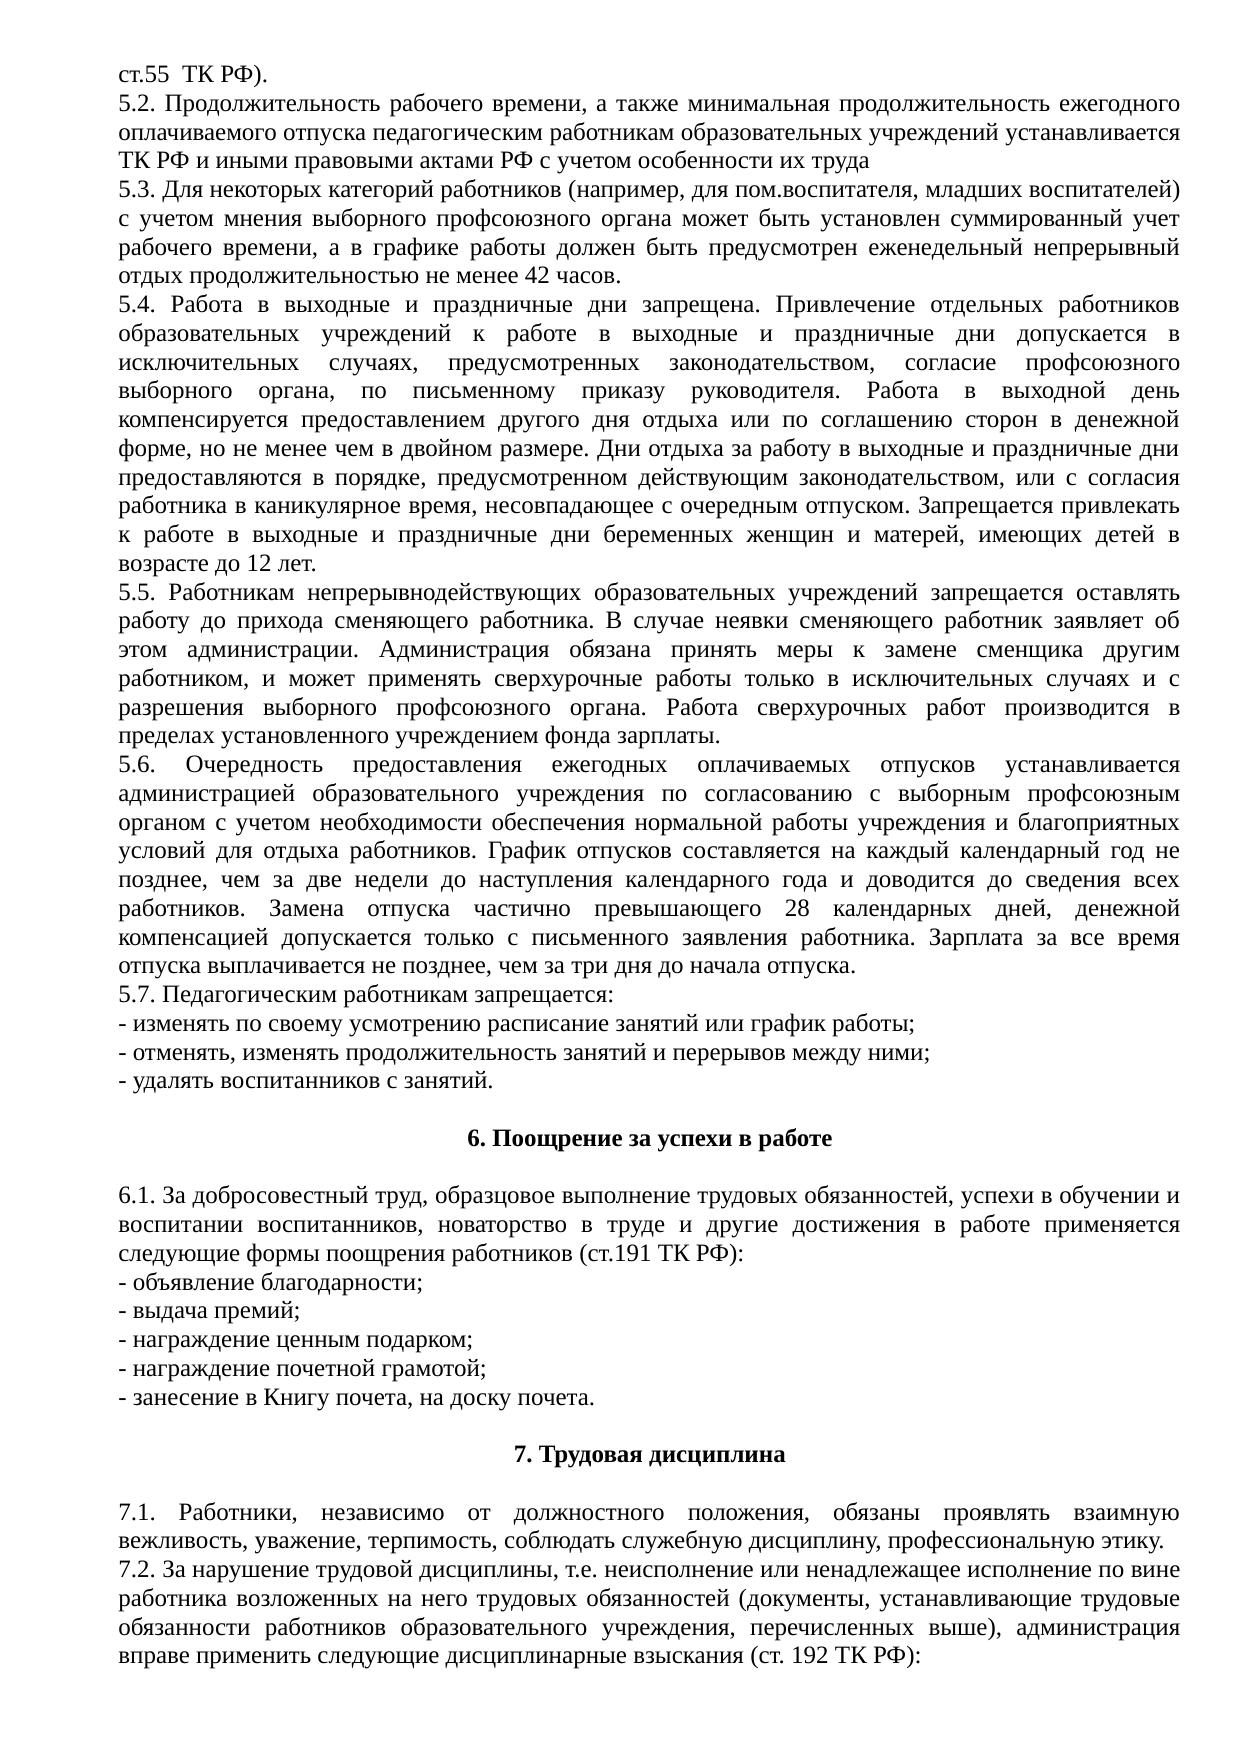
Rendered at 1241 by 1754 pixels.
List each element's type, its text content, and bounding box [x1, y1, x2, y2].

text 5.6. Очередность предоставления ежегодных оплачиваемых отпусков устанавливается администрацией образовательного учреждения по согласованию с выборным профсоюзным органом с учетом необходимости обеспечения нормальной работы учреждения и благоприятных условий для отдыха работников. График отпусков составляется на каждый календарный год не позднее, чем за две недели до наступления календарного года и доводится до сведения всех работников. Замена отпуска частично превышающего 28 календарных дней, денежной компенсацией допускается только с письменного заявления работника. Зарплата за все время отпуска выплачивается не позднее, чем за три дня до начала отпуска. [118, 749, 1181, 979]
text 7. Трудовая дисциплина [118, 1439, 1181, 1468]
text 6. Поощрение за успехи в работе [118, 1123, 1181, 1152]
text - удалять воспитанников с занятий. [118, 1065, 1181, 1094]
text - отменять, изменять продолжительность занятий и перерывов между ними; [118, 1037, 1181, 1065]
text 5.5. Работникам непрерывнодействующих образовательных учреждений запрещается оставлять работу до прихода сменяющего работника. В случае неявки сменяющего работник заявляет об этом администрации. Администрация обязана принять меры к замене сменщика другим работником, и может применять сверхурочные работы только в исключительных случаях и с разрешения выборного профсоюзного органа. Работа сверхурочных работ производится в пределах установленного учреждением фонда зарплаты. [118, 577, 1181, 749]
text 7.2. За нарушение трудовой дисциплины, т.е. неисполнение или ненадлежащее исполнение по вине работника возложенных на него трудовых обязанностей (документы, устанавливающие трудовые обязанности работников образовательного учреждения, перечисленных выше), администрация вправе применить следующие дисциплинарные взыскания (ст. 192 ТК РФ): [118, 1554, 1181, 1669]
text ст.55 ТК РФ). [118, 59, 1181, 88]
text - выдача премий; [118, 1295, 1181, 1324]
text - объявление благодарности; [118, 1267, 1181, 1295]
text 5.3. Для некоторых категорий работников (например, для пом.воспитателя, младших воспитателей) с учетом мнения выборного профсоюзного органа может быть установлен суммированный учет рабочего времени, а в графике работы должен быть предусмотрен еженедельный непрерывный отдых продолжительностью не менее 42 часов. [118, 174, 1181, 289]
text 6.1. За добросовестный труд, образцовое выполнение трудовых обязанностей, успехи в обучении и воспитании воспитанников, новаторство в труде и другие достижения в работе применяется следующие формы поощрения работников (ст.191 ТК РФ): [118, 1180, 1181, 1267]
text 5.4. Работа в выходные и праздничные дни запрещена. Привлечение отдельных работников образовательных учреждений к работе в выходные и праздничные дни допускается в исключительных случаях, предусмотренных законодательством, согласие профсоюзного выборного органа, по письменному приказу руководителя. Работа в выходной день компенсируется предоставлением другого дня отдыха или по соглашению сторон в денежной форме, но не менее чем в двойном размере. Дни отдыха за работу в выходные и праздничные дни предоставляются в порядке, предусмотренном действующим законодательством, или с согласия работника в каникулярное время, несовпадающее с очередным отпуском. Запрещается привлекать к работе в выходные и праздничные дни беременных женщин и матерей, имеющих детей в возрасте до 12 лет. [118, 289, 1181, 577]
text - награждение ценным подарком; [118, 1324, 1181, 1353]
text - награждение почетной грамотой; [118, 1353, 1181, 1382]
text 5.2. Продолжительность рабочего времени, а также минимальная продолжительность ежегодного оплачиваемого отпуска педагогическим работникам образовательных учреждений устанавливается ТК РФ и иными правовыми актами РФ с учетом особенности их труда [118, 88, 1181, 174]
text 5.7. Педагогическим работникам запрещается: [118, 979, 1181, 1008]
text 7.1. Работники, независимо от должностного положения, обязаны проявлять взаимную вежливость, уважение, терпимость, соблюдать служебную дисциплину, профессиональную этику. [118, 1497, 1181, 1554]
text - изменять по своему усмотрению расписание занятий или график работы; [118, 1008, 1181, 1037]
text - занесение в Книгу почета, на доску почета. [118, 1382, 1181, 1410]
